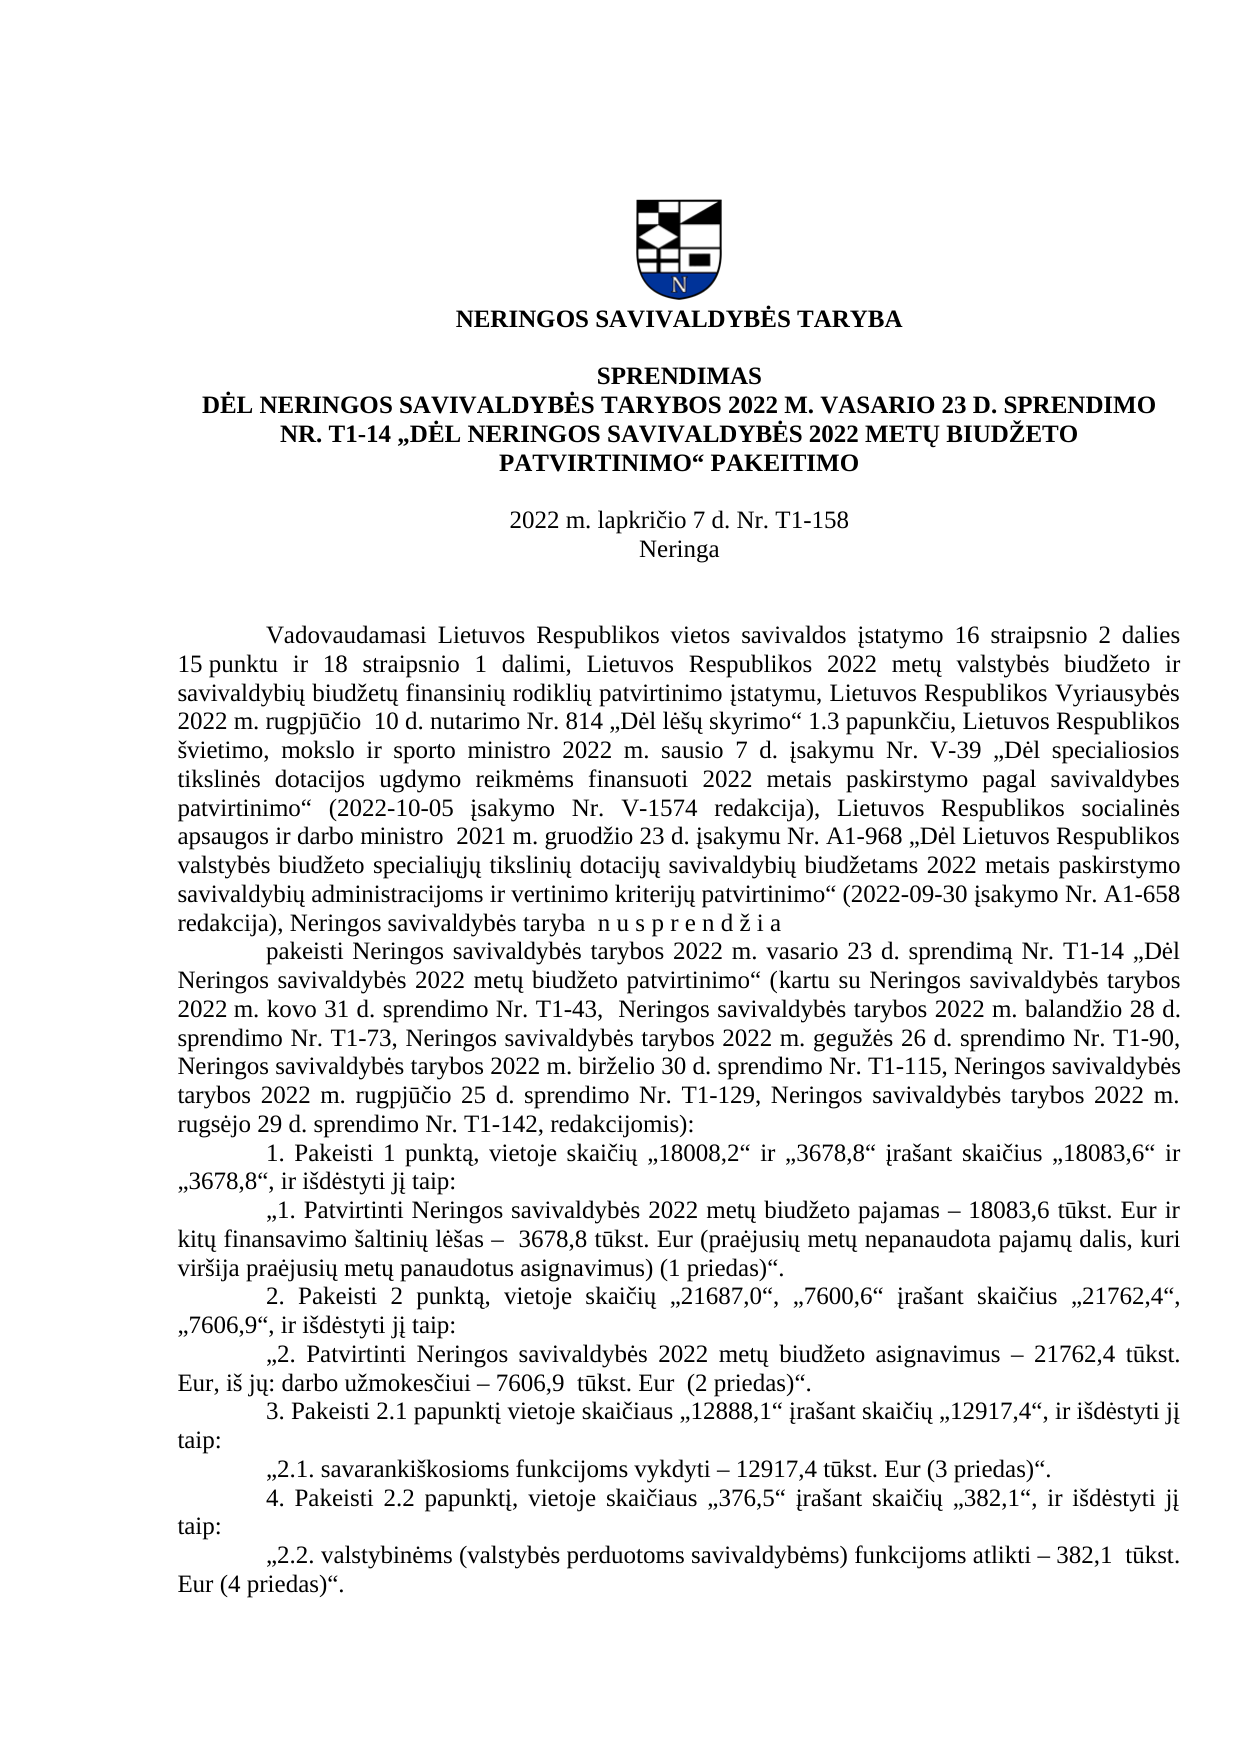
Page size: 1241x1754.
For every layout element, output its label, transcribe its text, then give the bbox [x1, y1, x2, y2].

text 4. Pakeisti 2.2 papunktį, vietoje skaičiaus „376,5“ įrašant skaičių „382,1“, ir išdėstyti jį taip: [177, 1483, 1181, 1540]
text 2. Pakeisti 2 punktą, vietoje skaičių „21687,0“, „7600,6“ įrašant skaičius „21762,4“, „7606,9“, ir išdėstyti jį taip: [177, 1281, 1181, 1339]
text „2.2. valstybinėms (valstybės perduotoms savivaldybėms) funkcijoms atlikti – 382,1 tūkst. Eur (4 priedas)“. [177, 1540, 1181, 1598]
text „2.1. savarankiškosioms funkcijoms vykdyti – 12917,4 tūkst. Eur (3 priedas)“. [177, 1454, 1181, 1483]
text 1. Pakeisti 1 punktą, vietoje skaičių „18008,2“ ir „3678,8“ įrašant skaičius „18083,6“ ir „3678,8“, ir išdėstyti jį taip: [177, 1138, 1181, 1195]
text 2022 m. lapkričio 7 d. Nr. T1-158 [177, 505, 1181, 534]
text SPRENDIMAS [177, 361, 1181, 390]
text „1. Patvirtinti Neringos savivaldybės 2022 metų biudžeto pajamas – 18083,6 tūkst. Eur ir kitų finansavimo šaltinių lėšas – 3678,8 tūkst. Eur (praėjusių metų nepanaudota pajamų dalis, kuri viršija praėjusių metų panaudotus asignavimus) (1 priedas)“. [177, 1195, 1181, 1281]
text „2. Patvirtinti Neringos savivaldybės 2022 metų biudžeto asignavimus – 21762,4 tūkst. Eur, iš jų: darbo užmokesčiui – 7606,9 tūkst. Eur (2 priedas)“. [177, 1339, 1181, 1396]
text Neringa [177, 534, 1181, 563]
text 3. Pakeisti 2.1 papunktį vietoje skaičiaus „12888,1“ įrašant skaičių „12917,4“, ir išdėstyti jį taip: [177, 1396, 1181, 1454]
text NERINGOS SAVIVALDYBĖS TARYBA [177, 304, 1181, 333]
text pakeisti Neringos savivaldybės tarybos 2022 m. vasario 23 d. sprendimą Nr. T1-14 „Dėl Neringos savivaldybės 2022 metų biudžeto patvirtinimo“ (kartu su Neringos savivaldybės tarybos 2022 m. kovo 31 d. sprendimo Nr. T1-43, Neringos savivaldybės tarybos 2022 m. balandžio 28 d. sprendimo Nr. T1-73, Neringos savivaldybės tarybos 2022 m. gegužės 26 d. sprendimo Nr. T1-90, Neringos savivaldybės tarybos 2022 m. birželio 30 d. sprendimo Nr. T1-115, Neringos savivaldybės tarybos 2022 m. rugpjūčio 25 d. sprendimo Nr. T1-129, Neringos savivaldybės tarybos 2022 m. rugsėjo 29 d. sprendimo Nr. T1-142, redakcijomis): [177, 936, 1181, 1138]
text Vadovaudamasi Lietuvos Respublikos vietos savivaldos įstatymo 16 straipsnio 2 dalies 15 punktu ir 18 straipsnio 1 dalimi, Lietuvos Respublikos 2022 metų valstybės biudžeto ir savivaldybių biudžetų finansinių rodiklių patvirtinimo įstatymu, Lietuvos Respublikos Vyriausybės 2022 m. rugpjūčio 10 d. nutarimo Nr. 814 „Dėl lėšų skyrimo“ 1.3 papunkčiu, Lietuvos Respublikos švietimo, mokslo ir sporto ministro 2022 m. sausio 7 d. įsakymu Nr. V-39 „Dėl specialiosios tikslinės dotacijos ugdymo reikmėms finansuoti 2022 metais paskirstymo pagal savivaldybes patvirtinimo“ (2022-10-05 įsakymo Nr. V-1574 redakcija), Lietuvos Respublikos socialinės apsaugos ir darbo ministro 2021 m. gruodžio 23 d. įsakymu Nr. A1-968 „Dėl Lietuvos Respublikos valstybės biudžeto specialiųjų tikslinių dotacijų savivaldybių biudžetams 2022 metais paskirstymo savivaldybių administracijoms ir vertinimo kriterijų patvirtinimo“ (2022-09-30 įsakymo Nr. A1-658 redakcija), Neringos savivaldybės taryba n u s p r e n d ž i a [177, 620, 1181, 936]
text DĖL NERINGOS SAVIVALDYBĖS TARYBOS 2022 M. VASARIO 23 D. SPRENDIMO NR. T1-14 „DĖL NERINGOS SAVIVALDYBĖS 2022 METŲ BIUDŽETO PATVIRTINIMO“ PAKEITIMO [177, 390, 1181, 476]
